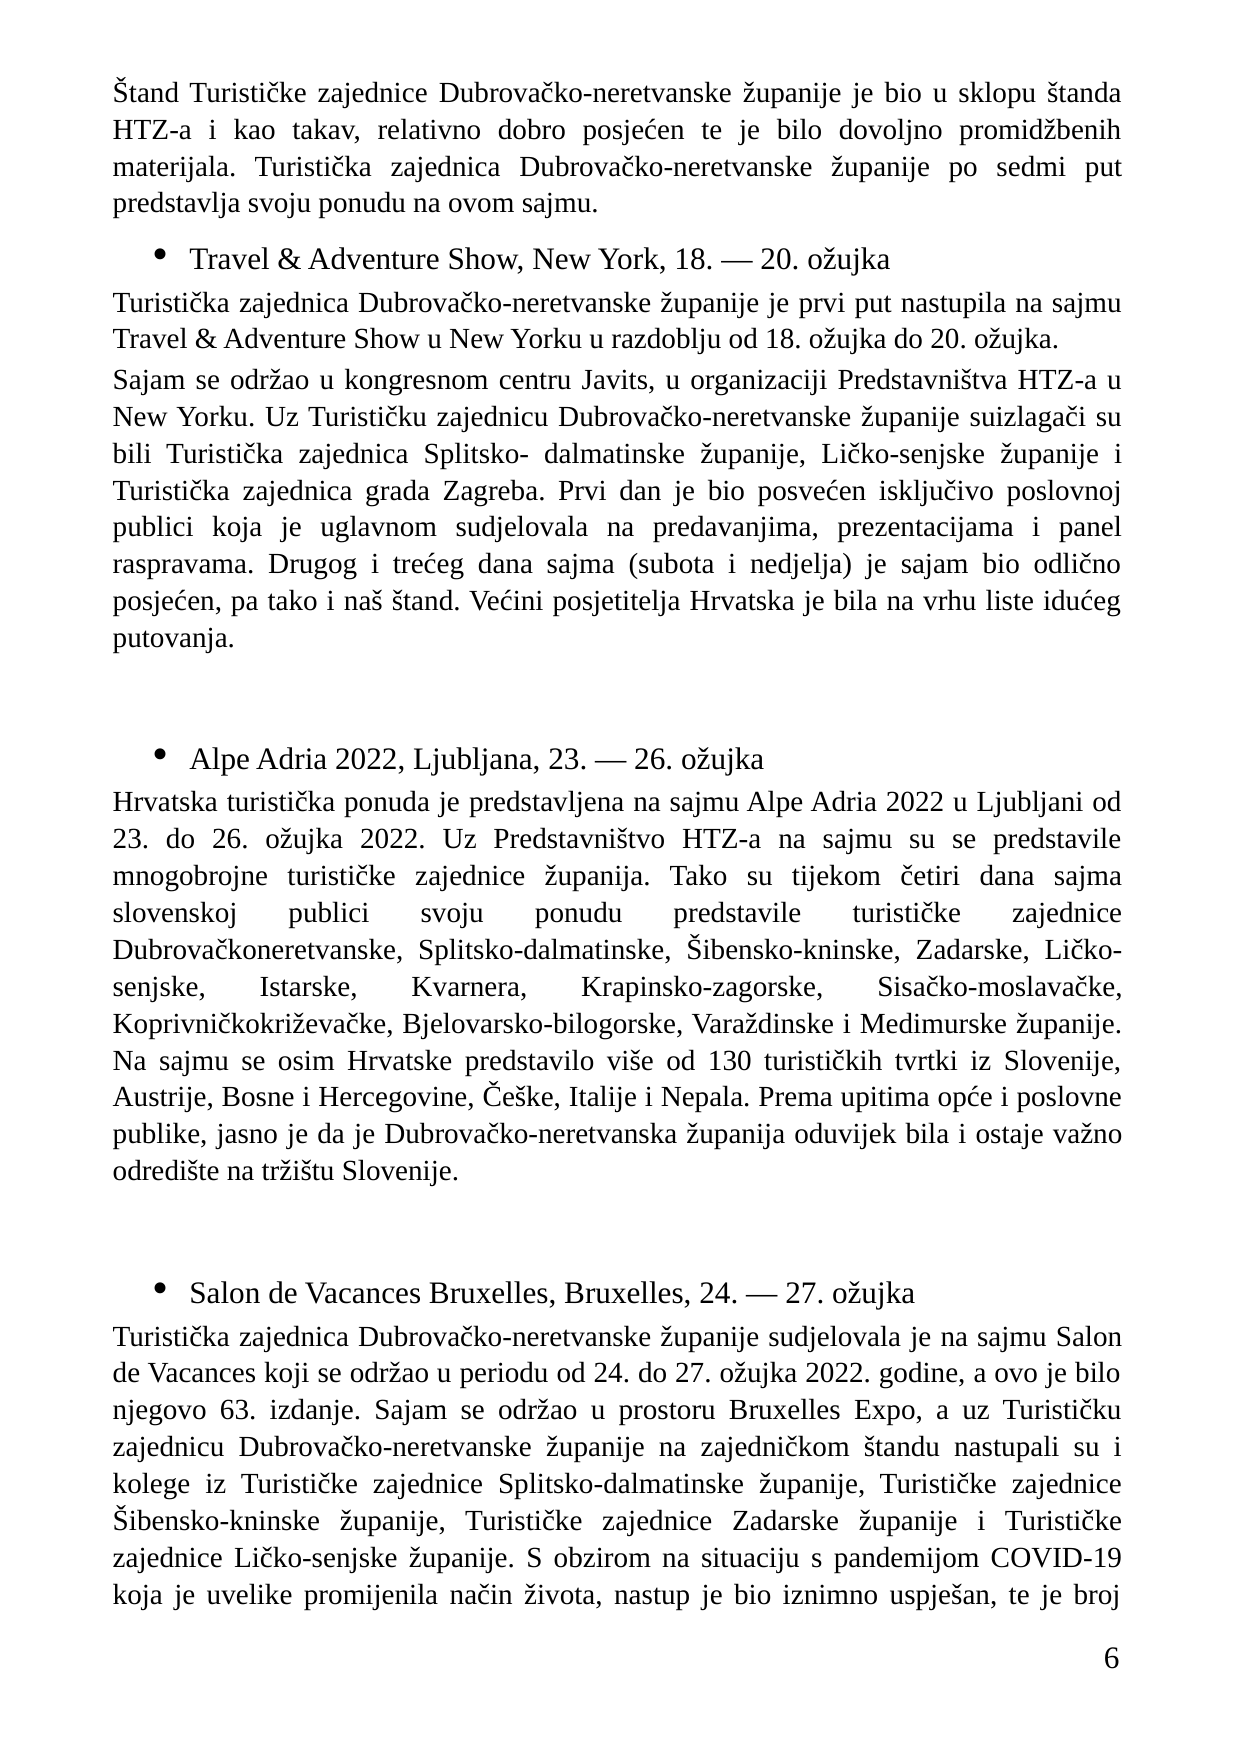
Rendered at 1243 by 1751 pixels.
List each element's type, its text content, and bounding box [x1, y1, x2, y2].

list Alpe Adria 2022, Ljubljana, 23. — 26. ožujka [152, 727, 1130, 779]
text Sajam se održao u kongresnom centru Javits, u organizaciji Predstavništva HTZ-a u New Yorku. Uz Turističku zajednicu Dubrovačko-neretvanske županije suizlagači su bili Turistička zajednica Splitsko- dalmatinske županije, Ličko-senjske županije i Turistička zajednica grada Zagreba. Prvi dan je bio posvećen isključivo poslovnoj publici koja je uglavnom sudjelovala na predavanjima, prezentacijama i panel raspravama. Drugog i trećeg dana sajma (subota i nedjelja) je sajam bio odlično posjećen, pa tako i naš štand. Većini posjetitelja Hrvatska je bila na vrhu liste idućeg putovanja. [112, 362, 1123, 654]
list Travel & Adventure Show, New York, 18. — 20. ožujka [152, 227, 1130, 279]
text Turistička zajednica Dubrovačko-neretvanske županije sudjelovala je na sajmu Salon de Vacances koji se održao u periodu od 24. do 27. ožujka 2022. godine, a ovo je bilo njegovo 63. izdanje. Sajam se održao u prostoru Bruxelles Expo, a uz Turističku zajednicu Dubrovačko-neretvanske županije na zajedničkom štandu nastupali su i kolege iz Turističke zajednice Splitsko-dalmatinske županije, Turističke zajednice Šibensko-kninske županije, Turističke zajednice Zadarske županije i Turističke zajednice Ličko-senjske županije. S obzirom na situaciju s pandemijom COVID-19 koja je uvelike promijenila način života, nastup je bio iznimno uspješan, te je broj [112, 1319, 1123, 1610]
text Hrvatska turistička ponuda je predstavljena na sajmu Alpe Adria 2022 u Ljubljani od 23. do 26. ožujka 2022. Uz Predstavništvo HTZ-a na sajmu su se predstavile mnogobrojne turističke zajednice županija. Tako su tijekom četiri dana sajma slovenskoj publici svoju ponudu predstavile turističke zajednice Dubrovačkoneretvanske, Splitsko-dalmatinske, Šibensko-kninske, Zadarske, Ličko-senjske, Istarske, Kvarnera, Krapinsko-zagorske, Sisačko-moslavačke, Koprivničkokriževačke, Bjelovarsko-bilogorske, Varaždinske i Medimurske županije. Na sajmu se osim Hrvatske predstavilo više od 130 turističkih tvrtki iz Slovenije, Austrije, Bosne i Hercegovine, Češke, Italije i Nepala. Prema upitima opće i poslovne publike, jasno je da je Dubrovačko-neretvanska županija oduvijek bila i ostaje važno odredište na tržištu Slovenije. [112, 784, 1123, 1187]
text Turistička zajednica Dubrovačko-neretvanske županije je prvi put nastupila na sajmu Travel & Adventure Show u New Yorku u razdoblju od 18. ožujka do 20. ožujka. [112, 285, 1123, 355]
text Štand Turističke zajednice Dubrovačko-neretvanske županije je bio u sklopu štanda HTZ-a i kao takav, relativno dobro posjećen te je bilo dovoljno promidžbenih materijala. Turistička zajednica Dubrovačko-neretvanske županije po sedmi put predstavlja svoju ponudu na ovom sajmu. [112, 75, 1123, 219]
list Salon de Vacances Bruxelles, Bruxelles, 24. — 27. ožujka [152, 1261, 1130, 1313]
